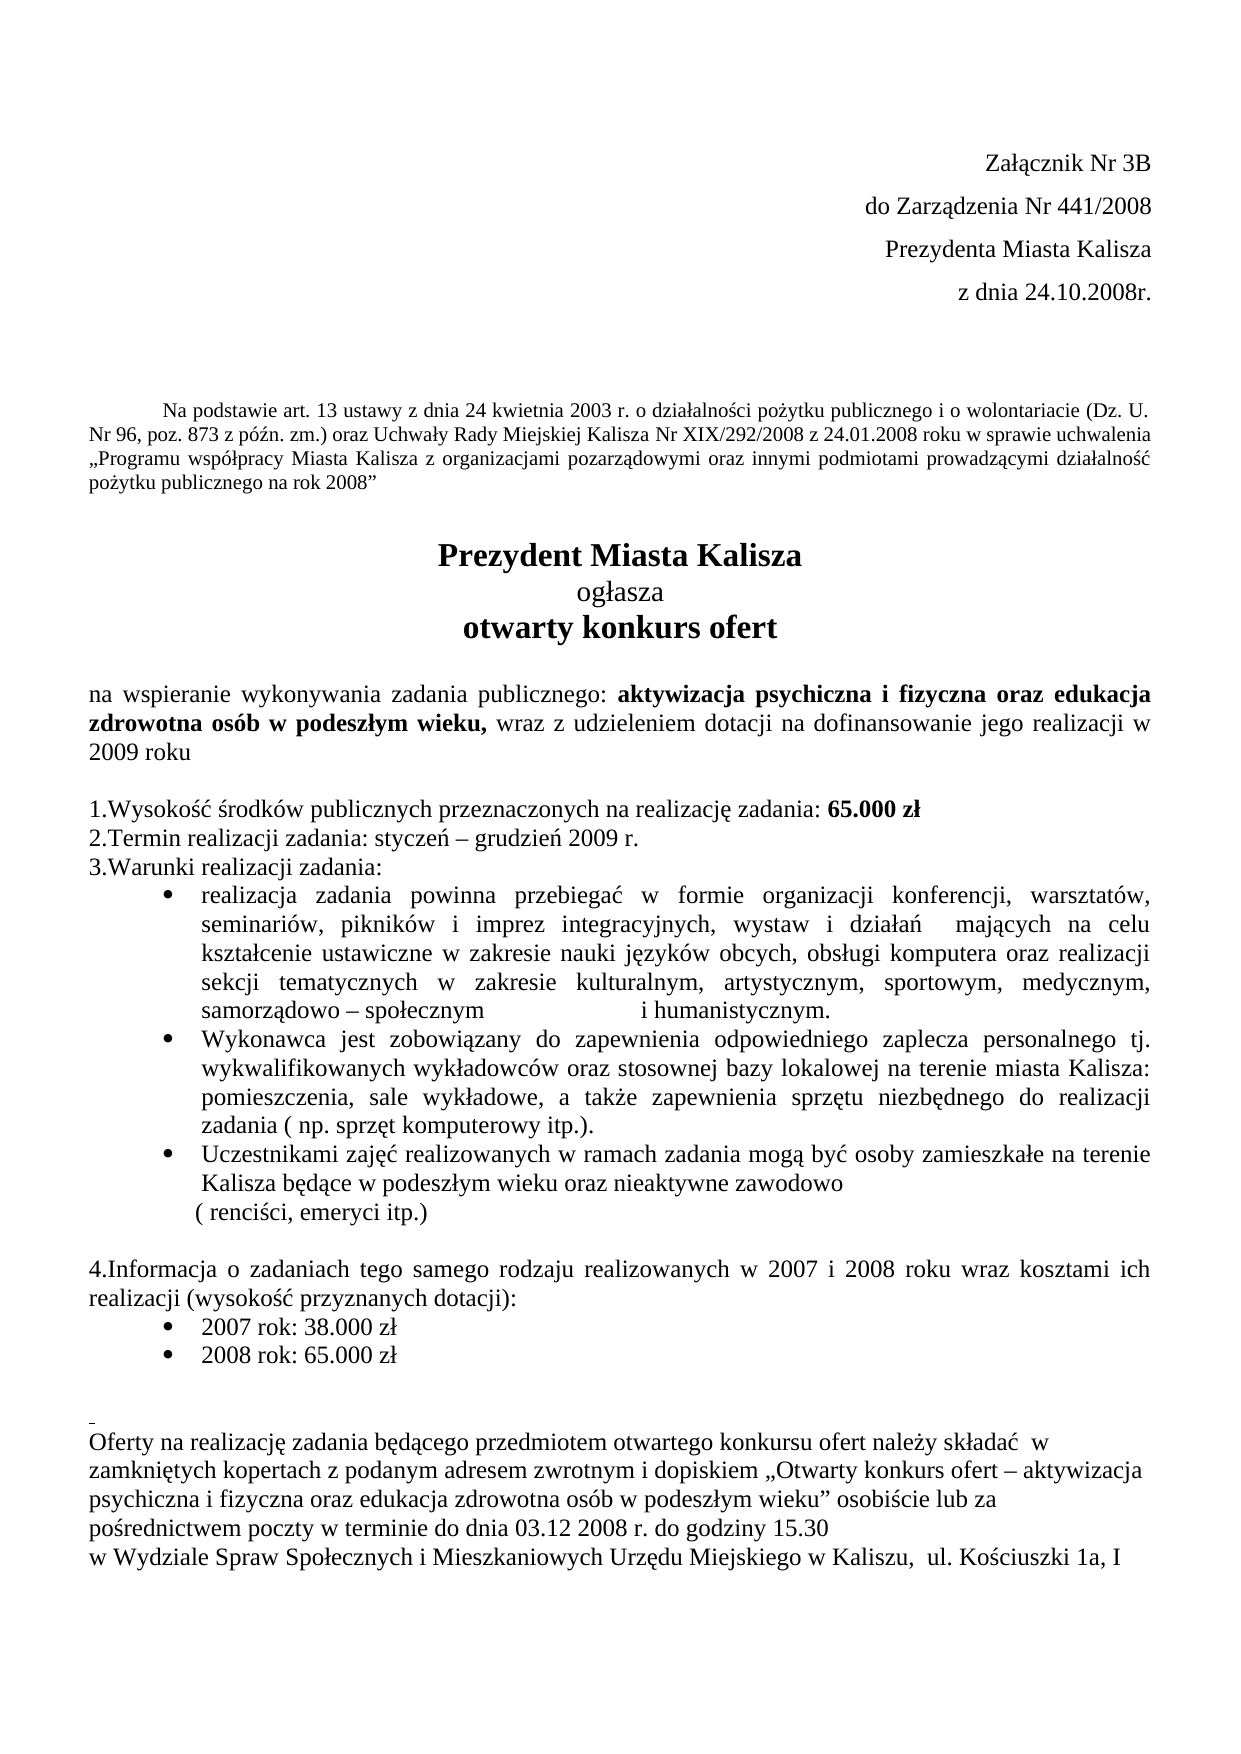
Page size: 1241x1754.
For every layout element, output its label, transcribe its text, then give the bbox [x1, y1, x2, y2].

list Uczestnikami zajęć realizowanych w ramach zadania mogą być osoby zamieszkałe na terenie Kalisza będące w podeszłym wieku oraz nieaktywne zawodowo [164, 1139, 1151, 1197]
text ogłasza [89, 574, 1151, 607]
list 2007 rok: 38.000 zł [164, 1312, 1151, 1341]
text do Zarządzenia Nr 441/2008 [89, 191, 1151, 219]
text 2.Termin realizacji zadania: styczeń – grudzień 2009 r. [89, 823, 1151, 852]
text 3.Warunki realizacji zadania: [89, 852, 1151, 881]
text na wspieranie wykonywania zadania publicznego: aktywizacja psychiczna i fizyczna oraz edukacja zdrowotna osób w podeszłym wieku, wraz z udzieleniem dotacji na dofinansowanie jego realizacji w 2009 roku [89, 679, 1151, 766]
list Wykonawca jest zobowiązany do zapewnienia odpowiedniego zaplecza personalnego tj. wykwalifikowanych wykładowców oraz stosownej bazy lokalowej na terenie miasta Kalisza: pomieszczenia, sale wykładowe, a także zapewnienia sprzętu niezbędnego do realizacji zadania ( np. sprzęt komputerowy itp.). [164, 1024, 1151, 1139]
text Prezydenta Miasta Kalisza [89, 234, 1151, 263]
subtitle Prezydent Miasta Kalisza [89, 536, 1151, 574]
text Oferty na realizację zadania będącego przedmiotem otwartego konkursu ofert należy składać w zamkniętych kopertach z podanym adresem zwrotnym i dopiskiem „Otwarty konkurs ofert – aktywizacja psychiczna i fizyczna oraz edukacja zdrowotna osób w podeszłym wieku” osobiście lub za pośrednictwem poczty w terminie do dnia 03.12 2008 r. do godziny 15.30 w Wydziale Spraw Społecznych i Mieszkaniowych Urzędu Miejskiego w Kaliszu, ul. Kościuszki 1a, I [89, 1427, 1151, 1571]
list 2008 rok: 65.000 zł [164, 1341, 1151, 1369]
text Na podstawie art. 13 ustawy z dnia 24 kwietnia 2003 r. o działalności pożytku publicznego i o wolontariacie (Dz. U. Nr 96, poz. 873 z późn. zm.) oraz Uchwały Rady Miejskiej Kalisza Nr XIX/292/2008 z 24.01.2008 roku w sprawie uchwalenia „Programu współpracy Miasta Kalisza z organizacjami pozarządowymi oraz innymi podmiotami prowadzącymi działalność pożytku publicznego na rok 2008” [89, 398, 1151, 494]
text ( renciści, emeryci itp.) [164, 1197, 1151, 1226]
text 1.Wysokość środków publicznych przeznaczonych na realizację zadania: 65.000 zł [89, 794, 1151, 823]
text z dnia 24.10.2008r. [89, 277, 1151, 306]
text otwarty konkurs ofert [89, 607, 1151, 646]
list realizacja zadania powinna przebiegać w formie organizacji konferencji, warsztatów, seminariów, pikników i imprez integracyjnych, wystaw i działań mających na celu kształcenie ustawiczne w zakresie nauki języków obcych, obsługi komputera oraz realizacji sekcji tematycznych w zakresie kulturalnym, artystycznym, sportowym, medycznym, samorządowo – społecznym i humanistycznym. [164, 881, 1151, 1024]
text Załącznik Nr 3B [89, 148, 1151, 176]
text 4.Informacja o zadaniach tego samego rodzaju realizowanych w 2007 i 2008 roku wraz kosztami ich realizacji (wysokość przyznanych dotacji): [89, 1254, 1151, 1312]
